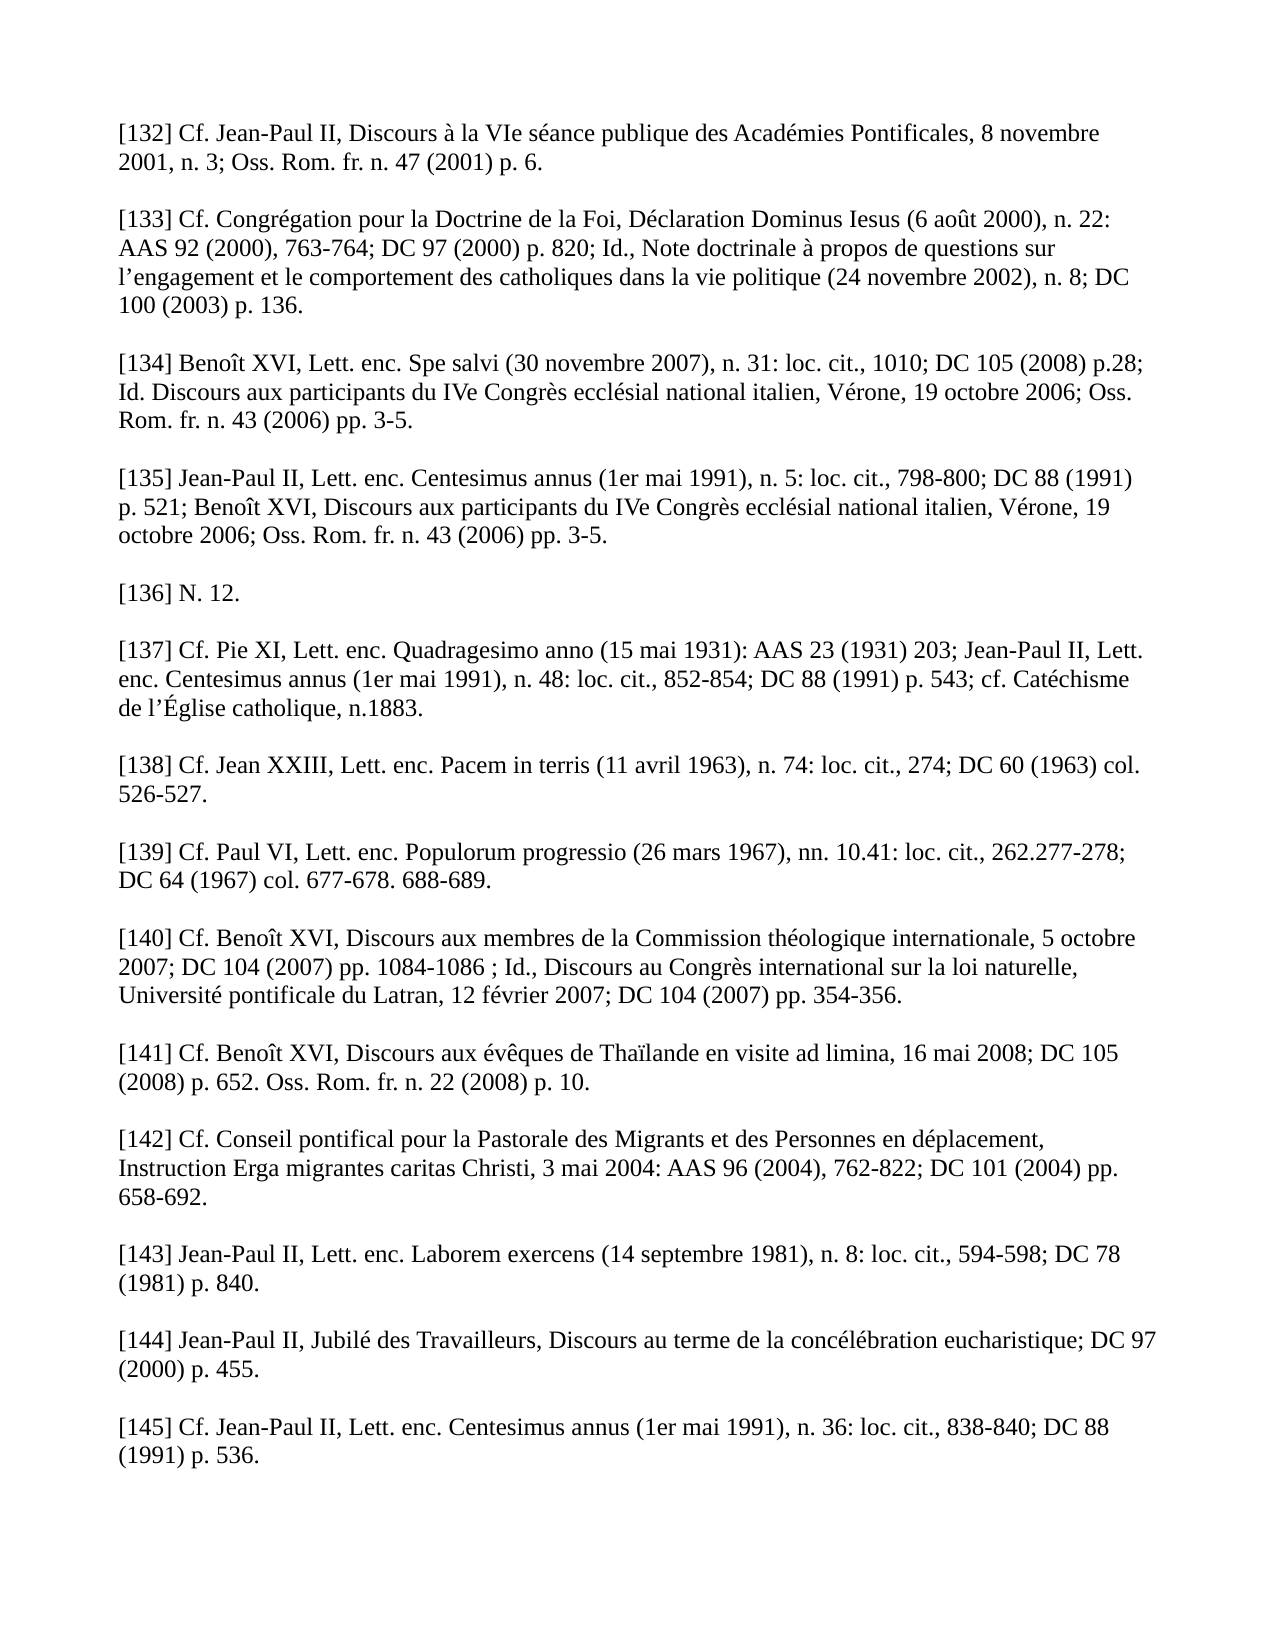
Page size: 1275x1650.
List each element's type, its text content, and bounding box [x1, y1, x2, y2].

text [135] Jean-Paul II, Lett. enc. Centesimus annus (1er mai 1991), n. 5: loc. cit., 798-800; DC 88 (1991) p. 521; Benoît XVI, Discours aux participants du IVe Congrès ecclésial national italien, Vérone, 19 octobre 2006; Oss. Rom. fr. n. 43 (2006) pp. 3-5. [118, 463, 1157, 549]
text [132] Cf. Jean-Paul II, Discours à la VIe séance publique des Académies Pontificales, 8 novembre 2001, n. 3; Oss. Rom. fr. n. 47 (2001) p. 6. [118, 118, 1157, 176]
text [139] Cf. Paul VI, Lett. enc. Populorum progressio (26 mars 1967), nn. 10.41: loc. cit., 262.277-278; DC 64 (1967) col. 677-678. 688-689. [118, 837, 1157, 894]
text [137] Cf. Pie XI, Lett. enc. Quadragesimo anno (15 mai 1931): AAS 23 (1931) 203; Jean-Paul II, Lett. enc. Centesimus annus (1er mai 1991), n. 48: loc. cit., 852-854; DC 88 (1991) p. 543; cf. Catéchisme de l’Église catholique, n.1883. [118, 636, 1157, 722]
text [142] Cf. Conseil pontifical pour la Pastorale des Migrants et des Personnes en déplacement, Instruction Erga migrantes caritas Christi, 3 mai 2004: AAS 96 (2004), 762-822; DC 101 (2004) pp. 658-692. [118, 1124, 1157, 1211]
text [138] Cf. Jean XXIII, Lett. enc. Pacem in terris (11 avril 1963), n. 74: loc. cit., 274; DC 60 (1963) col. 526-527. [118, 751, 1157, 808]
text [141] Cf. Benoît XVI, Discours aux évêques de Thaïlande en visite ad limina, 16 mai 2008; DC 105 (2008) p. 652. Oss. Rom. fr. n. 22 (2008) p. 10. [118, 1038, 1157, 1096]
text [133] Cf. Congrégation pour la Doctrine de la Foi, Déclaration Dominus Iesus (6 août 2000), n. 22: AAS 92 (2000), 763-764; DC 97 (2000) p. 820; Id., Note doctrinale à propos de questions sur l’engagement et le comportement des catholiques dans la vie politique (24 novembre 2002), n. 8; DC 100 (2003) p. 136. [118, 204, 1157, 319]
text [140] Cf. Benoît XVI, Discours aux membres de la Commission théologique internationale, 5 octobre 2007; DC 104 (2007) pp. 1084-1086 ; Id., Discours au Congrès international sur la loi naturelle, Université pontificale du Latran, 12 février 2007; DC 104 (2007) pp. 354-356. [118, 923, 1157, 1009]
text [136] N. 12. [118, 578, 1157, 607]
text [143] Jean-Paul II, Lett. enc. Laborem exercens (14 septembre 1981), n. 8: loc. cit., 594-598; DC 78 (1981) p. 840. [118, 1239, 1157, 1297]
text [144] Jean-Paul II, Jubilé des Travailleurs, Discours au terme de la concélébration eucharistique; DC 97 (2000) p. 455. [118, 1326, 1157, 1383]
text [134] Benoît XVI, Lett. enc. Spe salvi (30 novembre 2007), n. 31: loc. cit., 1010; DC 105 (2008) p.28; Id. Discours aux participants du IVe Congrès ecclésial national italien, Vérone, 19 octobre 2006; Oss. Rom. fr. n. 43 (2006) pp. 3-5. [118, 348, 1157, 434]
text [145] Cf. Jean-Paul II, Lett. enc. Centesimus annus (1er mai 1991), n. 36: loc. cit., 838-840; DC 88 (1991) p. 536. [118, 1412, 1157, 1469]
